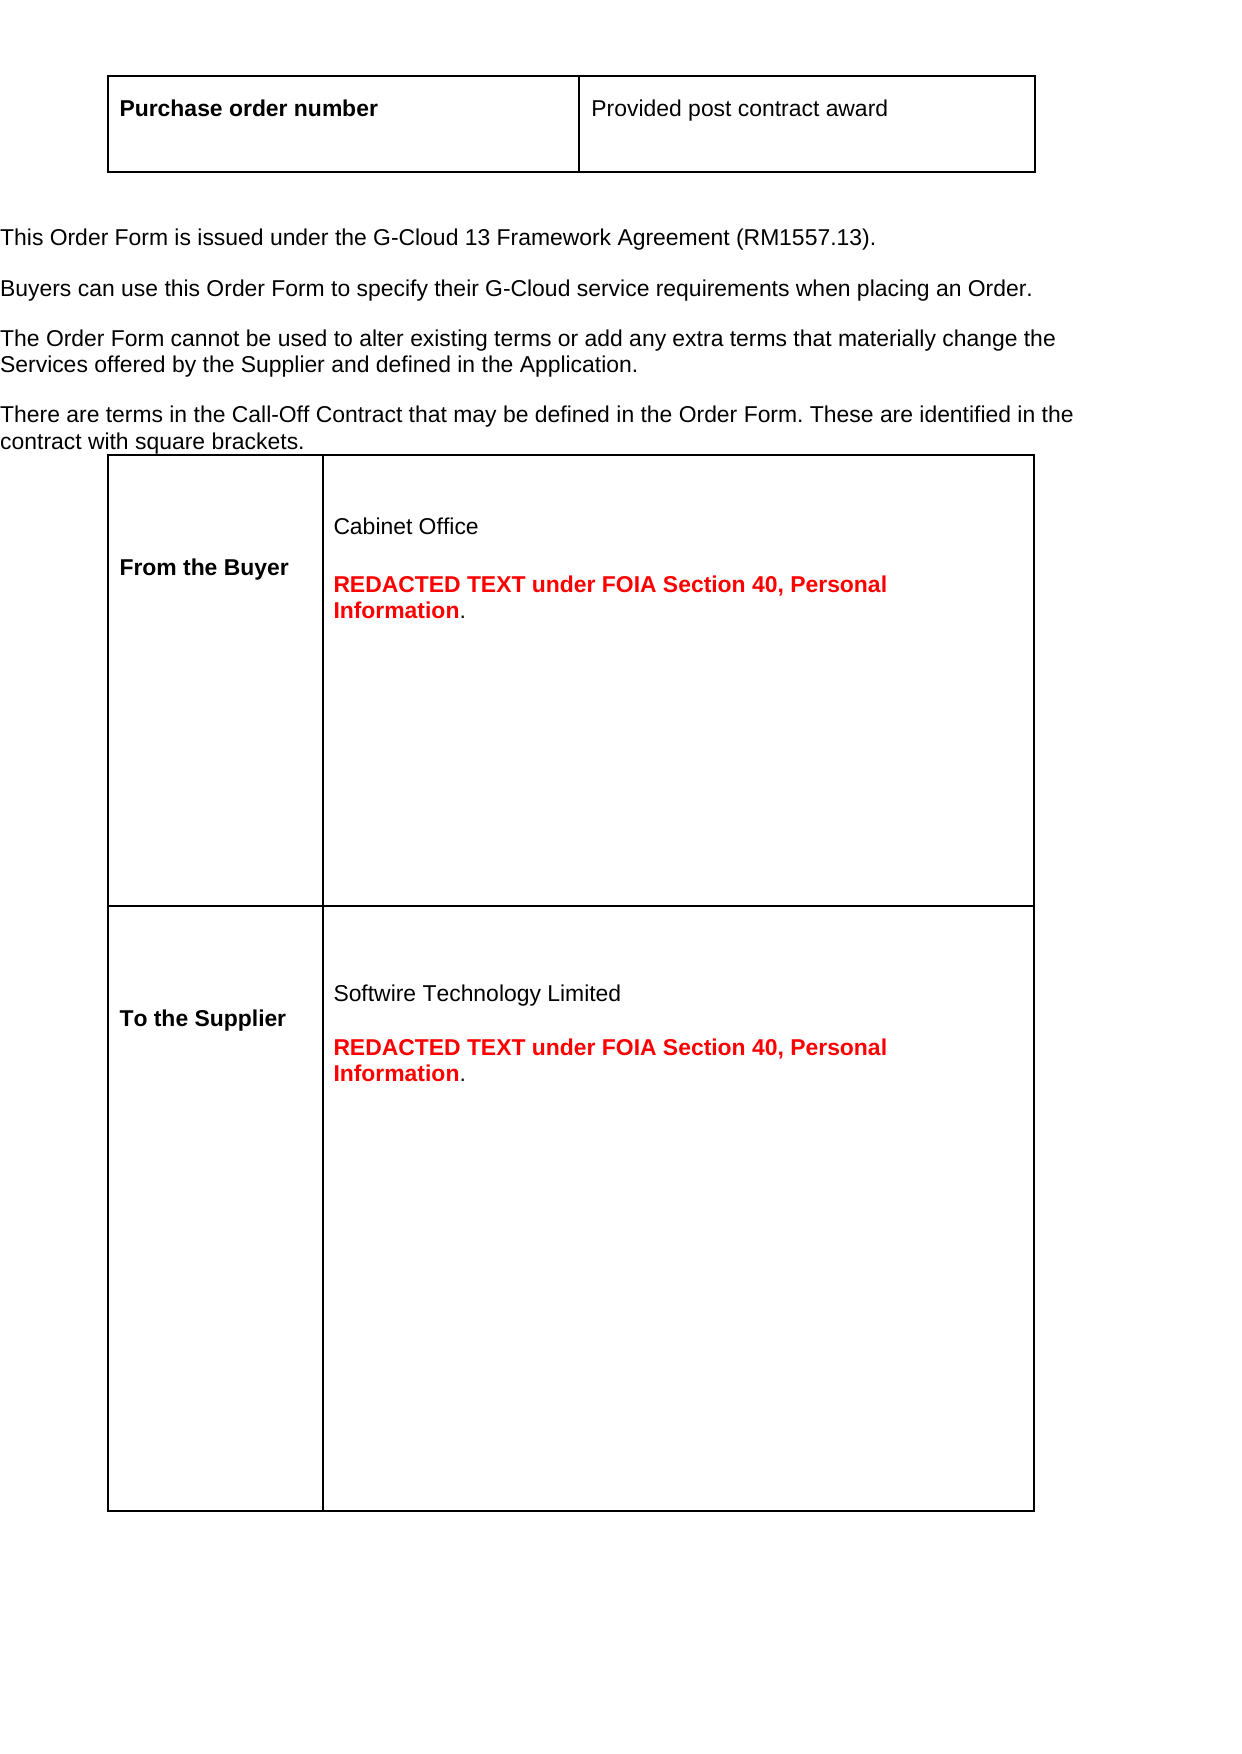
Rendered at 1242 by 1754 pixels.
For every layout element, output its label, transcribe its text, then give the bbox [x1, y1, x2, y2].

table_cell Purchase order number [109, 77, 578, 171]
table_header From the Buyer [109, 456, 322, 904]
text Buyers can use this Order Form to specify their G-Cloud service requirements when placing an Order. [0, 275, 1121, 301]
text This Order Form is issued under the G-Cloud 13 Framework Agreement (RM1557.13). [0, 224, 1121, 250]
table_header Cabinet Office REDACTED TEXT under FOIA Section 40, Personal Information. [324, 456, 1033, 904]
table_cell Provided post contract award [580, 77, 1034, 171]
text The Order Form cannot be used to alter existing terms or add any extra terms that materially change the Services offered by the Supplier and defined in the Application. [0, 325, 1121, 378]
table_cell Softwire Technology Limited REDACTED TEXT under FOIA Section 40, Personal Information. [324, 907, 1033, 1510]
text There are terms in the Call-Off Contract that may be defined in the Order Form. These are identified in the contract with square brackets. [0, 401, 1121, 454]
table_cell To the Supplier [109, 907, 322, 1510]
